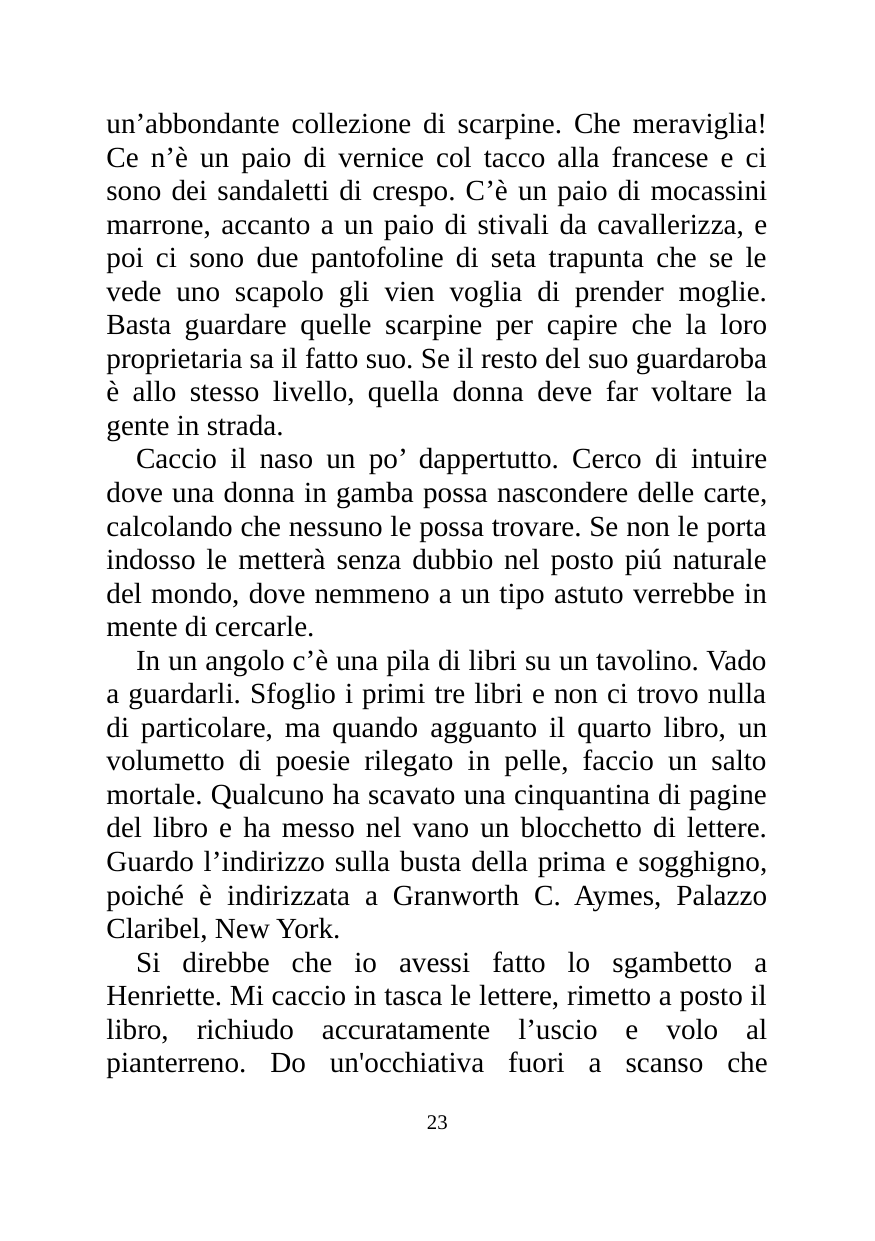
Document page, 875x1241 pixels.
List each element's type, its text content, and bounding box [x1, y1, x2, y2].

text un’abbondante collezione di scarpine. Che meraviglia! Ce n’è un paio di vernice col tacco alla francese e ci sono dei sandaletti di crespo. C’è un paio di mocassini marrone, accanto a un paio di stivali da cavallerizza, e poi ci sono due pantofoline di seta trapunta che se le vede uno scapolo gli vien voglia di prender moglie. Basta guardare quelle scarpine per capire che la loro proprietaria sa il fatto suo. Se il resto del suo guardaroba è allo stesso livello, quella donna deve far voltare la gente in strada. [106, 106, 768, 442]
text Si direbbe che io avessi fatto lo sgambetto a Henriette. Mi caccio in tasca le lettere, rimetto a posto il libro, richiudo accuratamente l’uscio e volo al pianterreno. Do un'occhiativa fuori a scanso che [106, 945, 768, 1079]
text In un angolo c’è una pila di libri su un tavolino. Vado a guardarli. Sfoglio i primi tre libri e non ci trovo nulla di particolare, ma quando agguanto il quarto libro, un volumetto di poesie rilegato in pelle, faccio un salto mortale. Qualcuno ha scavato una cinquantina di pagine del libro e ha messo nel vano un blocchetto di lettere. Guardo l’indirizzo sulla busta della prima e sogghigno, poiché è indirizzata a Granworth C. Aymes, Palazzo Claribel, New York. [106, 643, 768, 945]
text Caccio il naso un po’ dappertutto. Cerco di intuire dove una donna in gamba possa nascondere delle carte, calcolando che nessuno le possa trovare. Se non le porta indosso le metterà senza dubbio nel posto piú naturale del mondo, dove nemmeno a un tipo astuto verrebbe in mente di cercarle. [106, 442, 768, 643]
